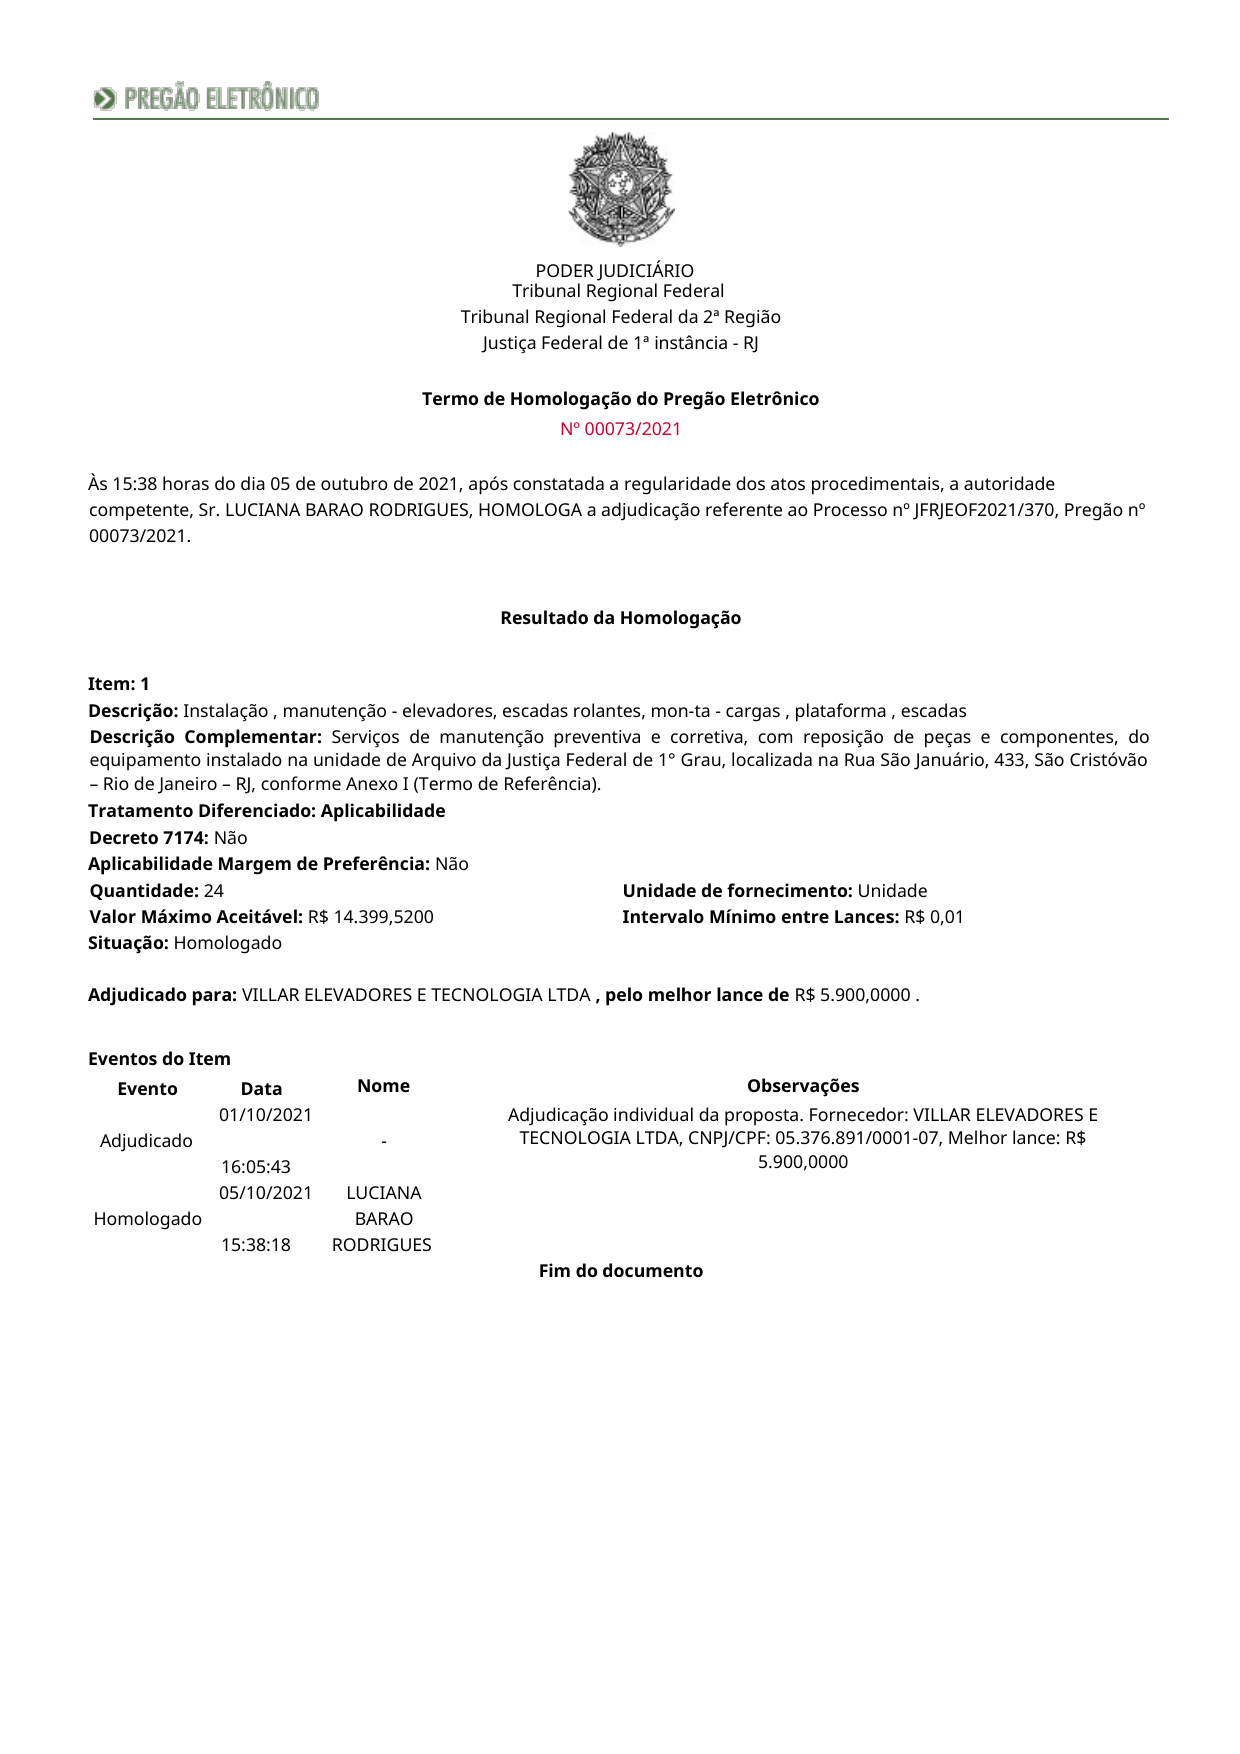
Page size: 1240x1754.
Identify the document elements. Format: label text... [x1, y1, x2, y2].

text Descrição: Instalação , manutenção - elevadores, escadas rolantes, mon-ta - cargas , plataforma , escadas [88, 699, 1151, 723]
table_header Quantidade: 24 [89, 879, 622, 904]
text Descrição Complementar: Serviços de manutenção preventiva e corretiva, com reposição de peças e componentes, do equipamento instalado na unidade de Arquivo da Justiça Federal de 1° Grau, localizada na Rua São Januário, 433, São Cristóvão – Rio de Janeiro – RJ, conforme Anexo I (Termo de Referência). [89, 725, 1151, 795]
table_header Nome [332, 1073, 491, 1103]
table_cell - [332, 1103, 491, 1180]
text Eventos do Item [88, 1046, 1151, 1070]
table_cell Adjudicação individual da proposta. Fornecedor: VILLAR ELEVADORES E TECNOLOGIA LTDA, CNPJ/CPF: 05.376.891/0001-07, Melhor lance: R$ 5.900,0000 [491, 1103, 1115, 1180]
table_cell Intervalo Mínimo entre Lances: R$ 0,01 [623, 905, 999, 931]
text Item: 1 [88, 672, 1151, 696]
text Justiça Federal de 1ª instância - RJ [91, 331, 1151, 355]
table_header Unidade de fornecimento: Unidade [623, 879, 999, 904]
table_cell LUCIANA BARAO RODRIGUES [332, 1180, 491, 1258]
text Nº 00073/2021 [91, 416, 1151, 440]
text Tratamento Diferenciado: Aplicabilidade Decreto 7174: Não [88, 798, 486, 849]
text Fim do documento [91, 1258, 1151, 1282]
table_header Evento Data [93, 1073, 332, 1103]
text Termo de Homologação do Pregão Eletrônico [91, 386, 1151, 410]
text Às 15:38 horas do dia 05 de outubro de 2021, após constatada a regularidade dos atos procedimentais, a autoridade competente, Sr. LUCIANA BARAO RODRIGUES, HOMOLOGA a adjudicação referente ao Processo nº JFRJEOF2021/370, Pregão nº 00073/2021. [88, 472, 1151, 547]
table_cell [491, 1180, 1115, 1258]
text Adjudicado para: VILLAR ELEVADORES E TECNOLOGIA LTDA , pelo melhor lance de R$ 5.900,0000 . [88, 983, 1151, 1007]
table_cell Valor Máximo Aceitável: R$ 14.399,5200 [89, 905, 622, 931]
text Tribunal Regional Federal da 2ª Região [91, 305, 1151, 329]
table_header Observações [491, 1073, 1115, 1103]
table_cell 01/10/2021 Adjudicado 16:05:43 [93, 1103, 332, 1180]
table_cell 05/10/2021 Homologado 15:38:18 [93, 1180, 332, 1258]
text Resultado da Homologação [91, 605, 1151, 629]
text Situação: Homologado [88, 931, 1151, 955]
text Aplicabilidade Margem de Preferência: Não [88, 852, 1151, 876]
